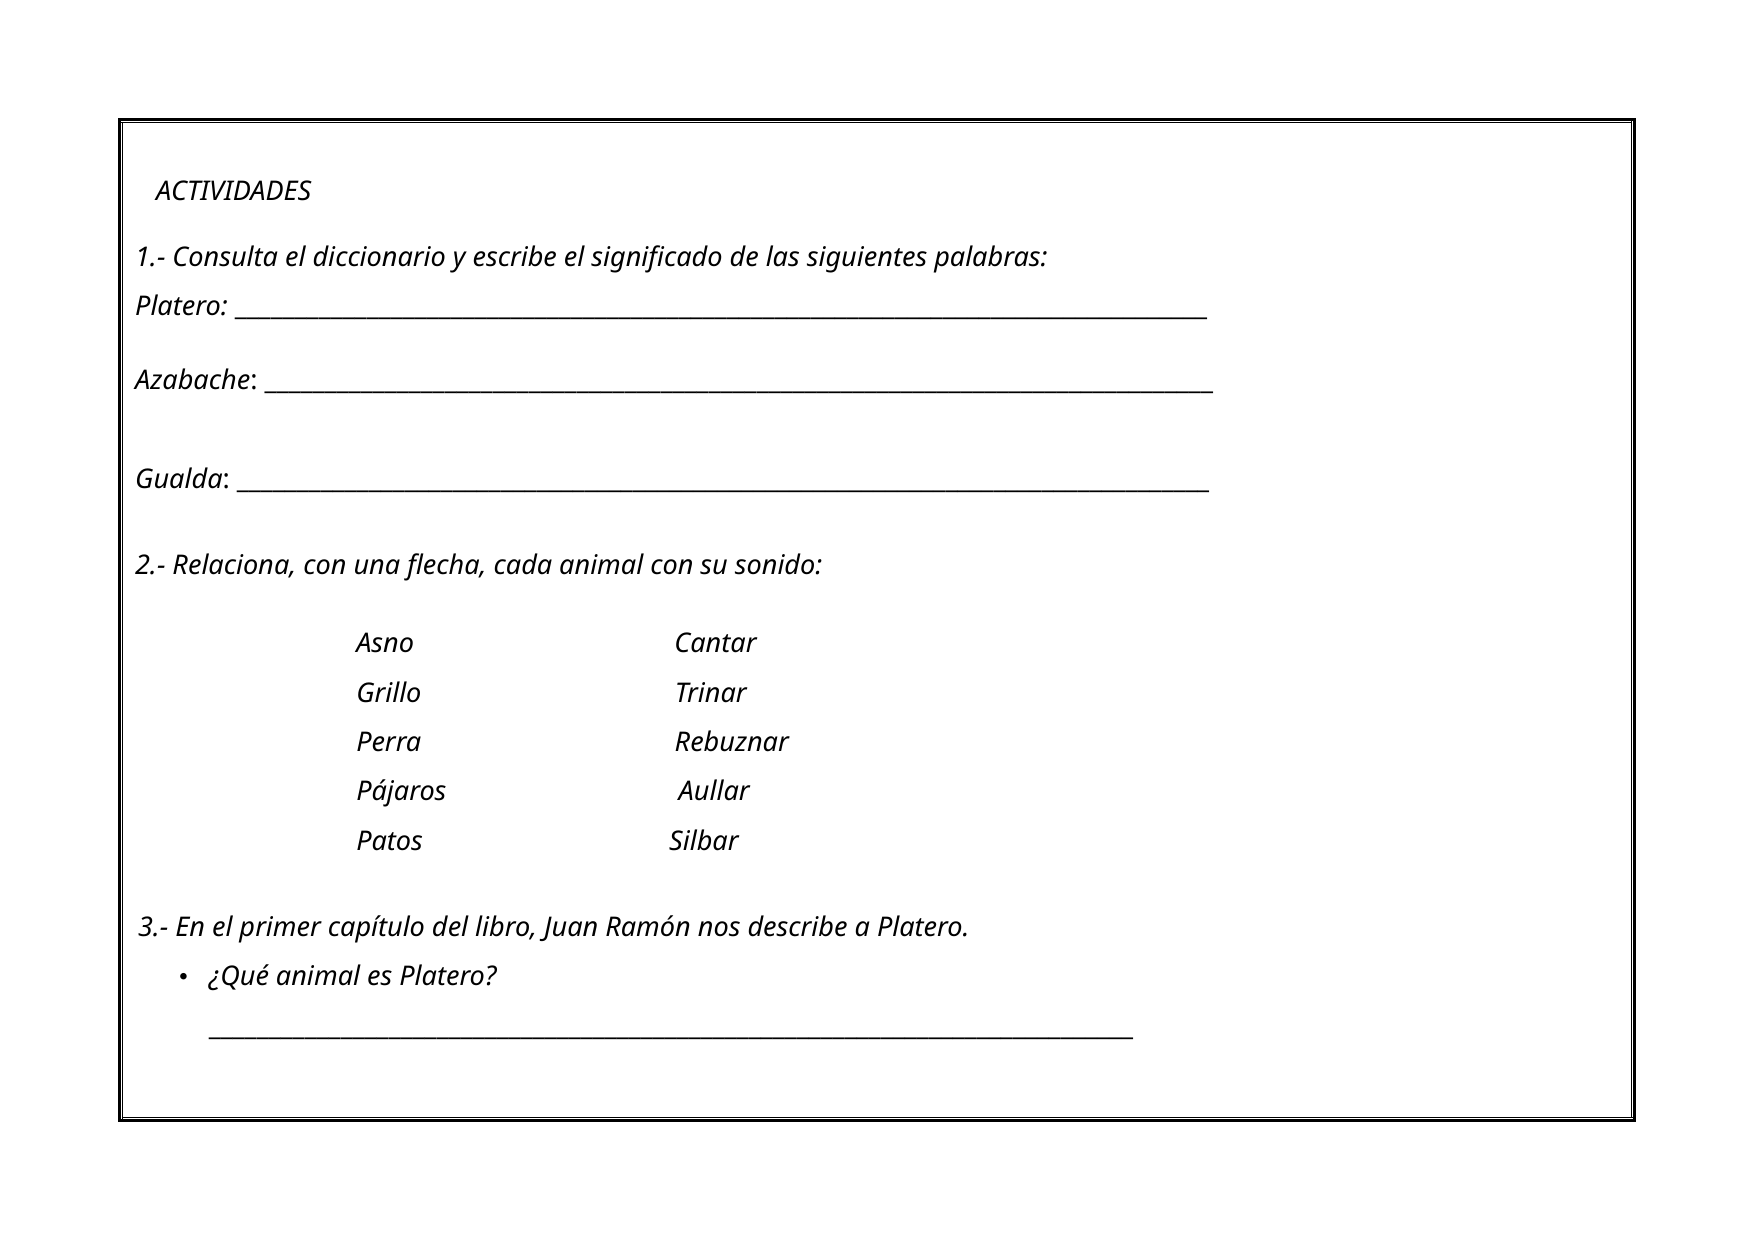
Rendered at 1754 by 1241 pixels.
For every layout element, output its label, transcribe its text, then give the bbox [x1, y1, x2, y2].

text 2.- Relaciona, con una flecha, cada animal con su sonido: [135, 546, 1619, 611]
text Patos Silbar [138, 821, 1616, 858]
text Gualda: _________________________________________________________________________________ [135, 459, 1619, 496]
text Perra Rebuznar [138, 722, 1616, 759]
text Pájaros Aullar [138, 772, 1616, 809]
text 3.- En el primer capítulo del libro, Juan Ramón nos describe a Platero. [138, 871, 1616, 944]
list ¿Qué animal es Platero? [179, 957, 1619, 994]
text Azabache: _______________________________________________________________________________ [135, 361, 1619, 397]
list _____________________________________________________________________________ [179, 1006, 1619, 1043]
text 1.- Consulta el diccionario y escribe el significado de las siguientes palabras: [135, 237, 1619, 274]
text Grillo Trinar [138, 673, 1616, 710]
text Platero: _________________________________________________________________________________ [135, 287, 1619, 324]
text ACTIVIDADES [135, 172, 1619, 209]
text Asno Cantar [138, 624, 1616, 661]
